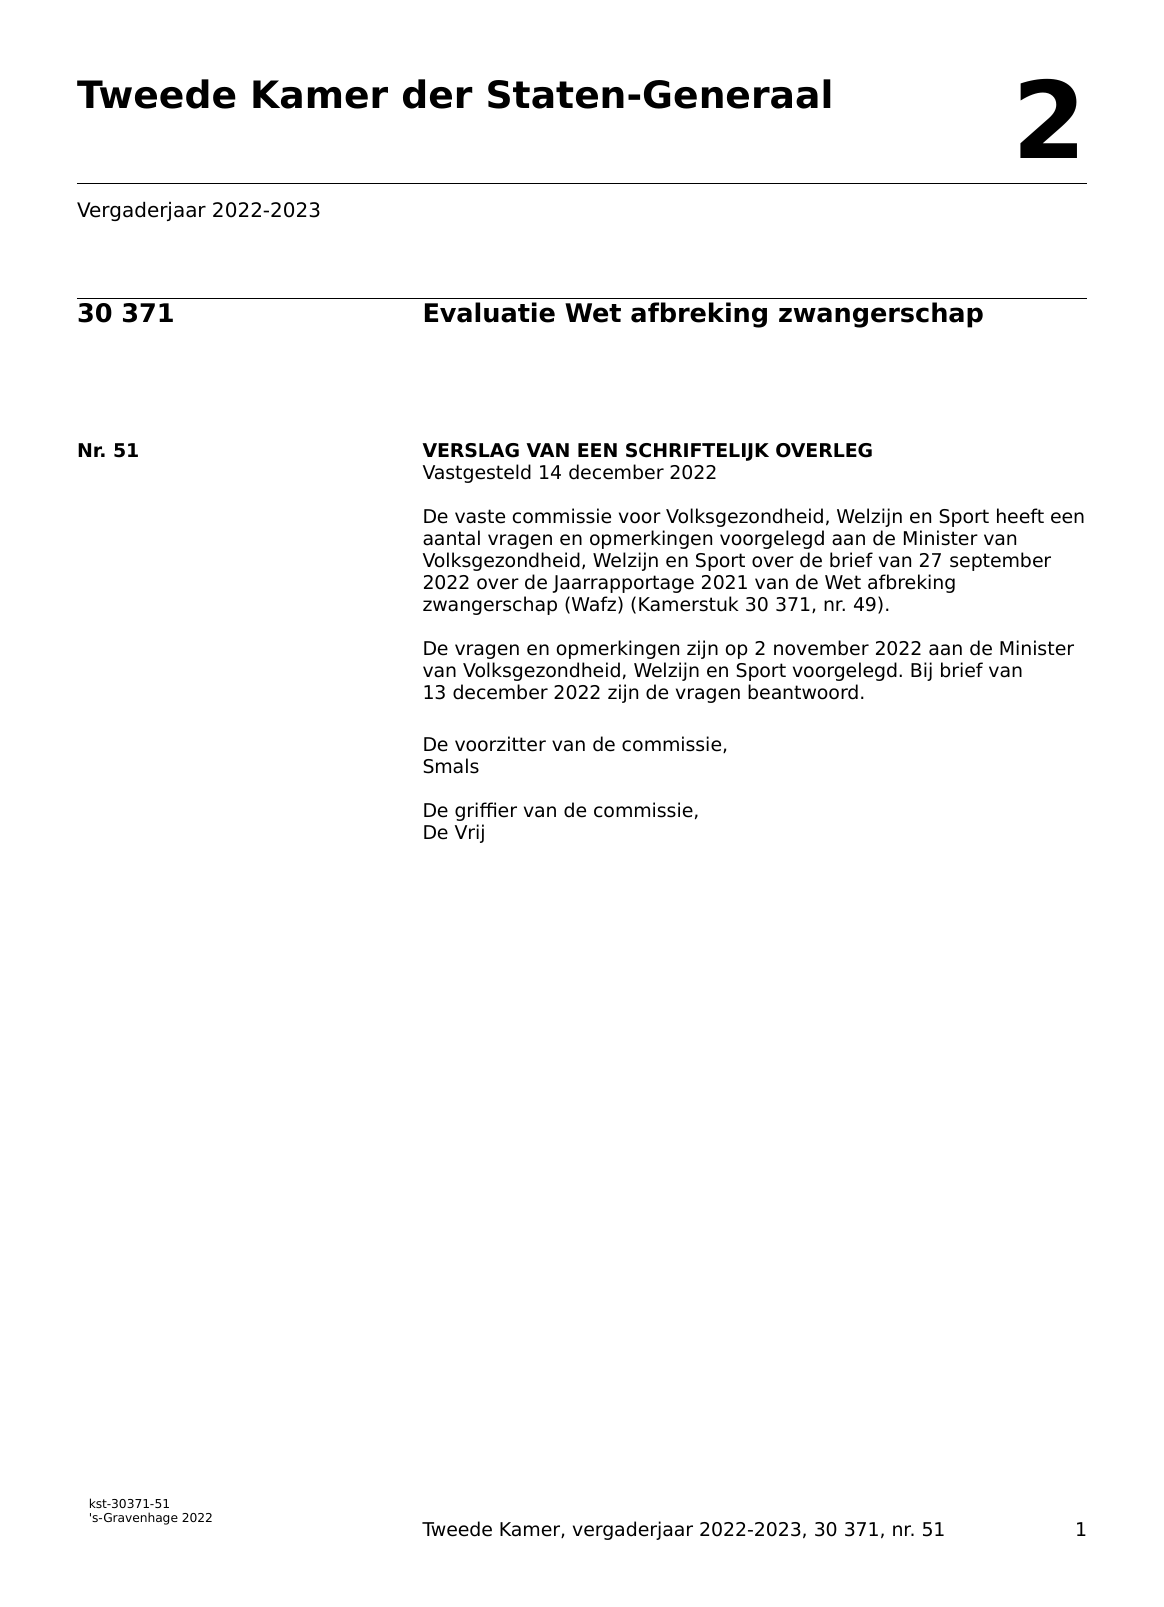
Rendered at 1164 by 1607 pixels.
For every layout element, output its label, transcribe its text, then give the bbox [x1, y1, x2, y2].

table_cell Vergaderjaar 2022-2023 [77, 184, 1087, 298]
text Vastgesteld 14 december 2022 [422, 462, 1087, 484]
text De voorzitter van de commissie, Smals [422, 734, 1087, 778]
table_header Tweede Kamer der Staten-Generaal [77, 59, 886, 183]
text 's-Gravenhage 2022 [88, 1511, 323, 1525]
table_header 2 [886, 59, 1087, 183]
text De vragen en opmerkingen zijn op 2 november 2022 aan de Minister van Volksgezondheid, Welzijn en Sport voorgelegd. Bij brief van 13 december 2022 zijn de vragen beantwoord. [422, 638, 1087, 704]
subtitle Nr. 51 VERSLAG VAN EEN SCHRIFTELIJK OVERLEG [77, 440, 1087, 462]
text De vaste commissie voor Volksgezondheid, Welzijn en Sport heeft een aantal vragen en opmerkingen voorgelegd aan de Minister van Volksgezondheid, Welzijn en Sport over de brief van 27 september 2022 over de Jaarrapportage 2021 van de Wet afbreking zwangerschap (Wafz) (Kamerstuk 30 371, nr. 49). [422, 506, 1087, 616]
text kst-30371-51 [88, 1497, 323, 1511]
subtitle 30 371 Evaluatie Wet afbreking zwangerschap [77, 299, 1087, 329]
text De griffier van de commissie, De Vrij [422, 800, 1087, 844]
